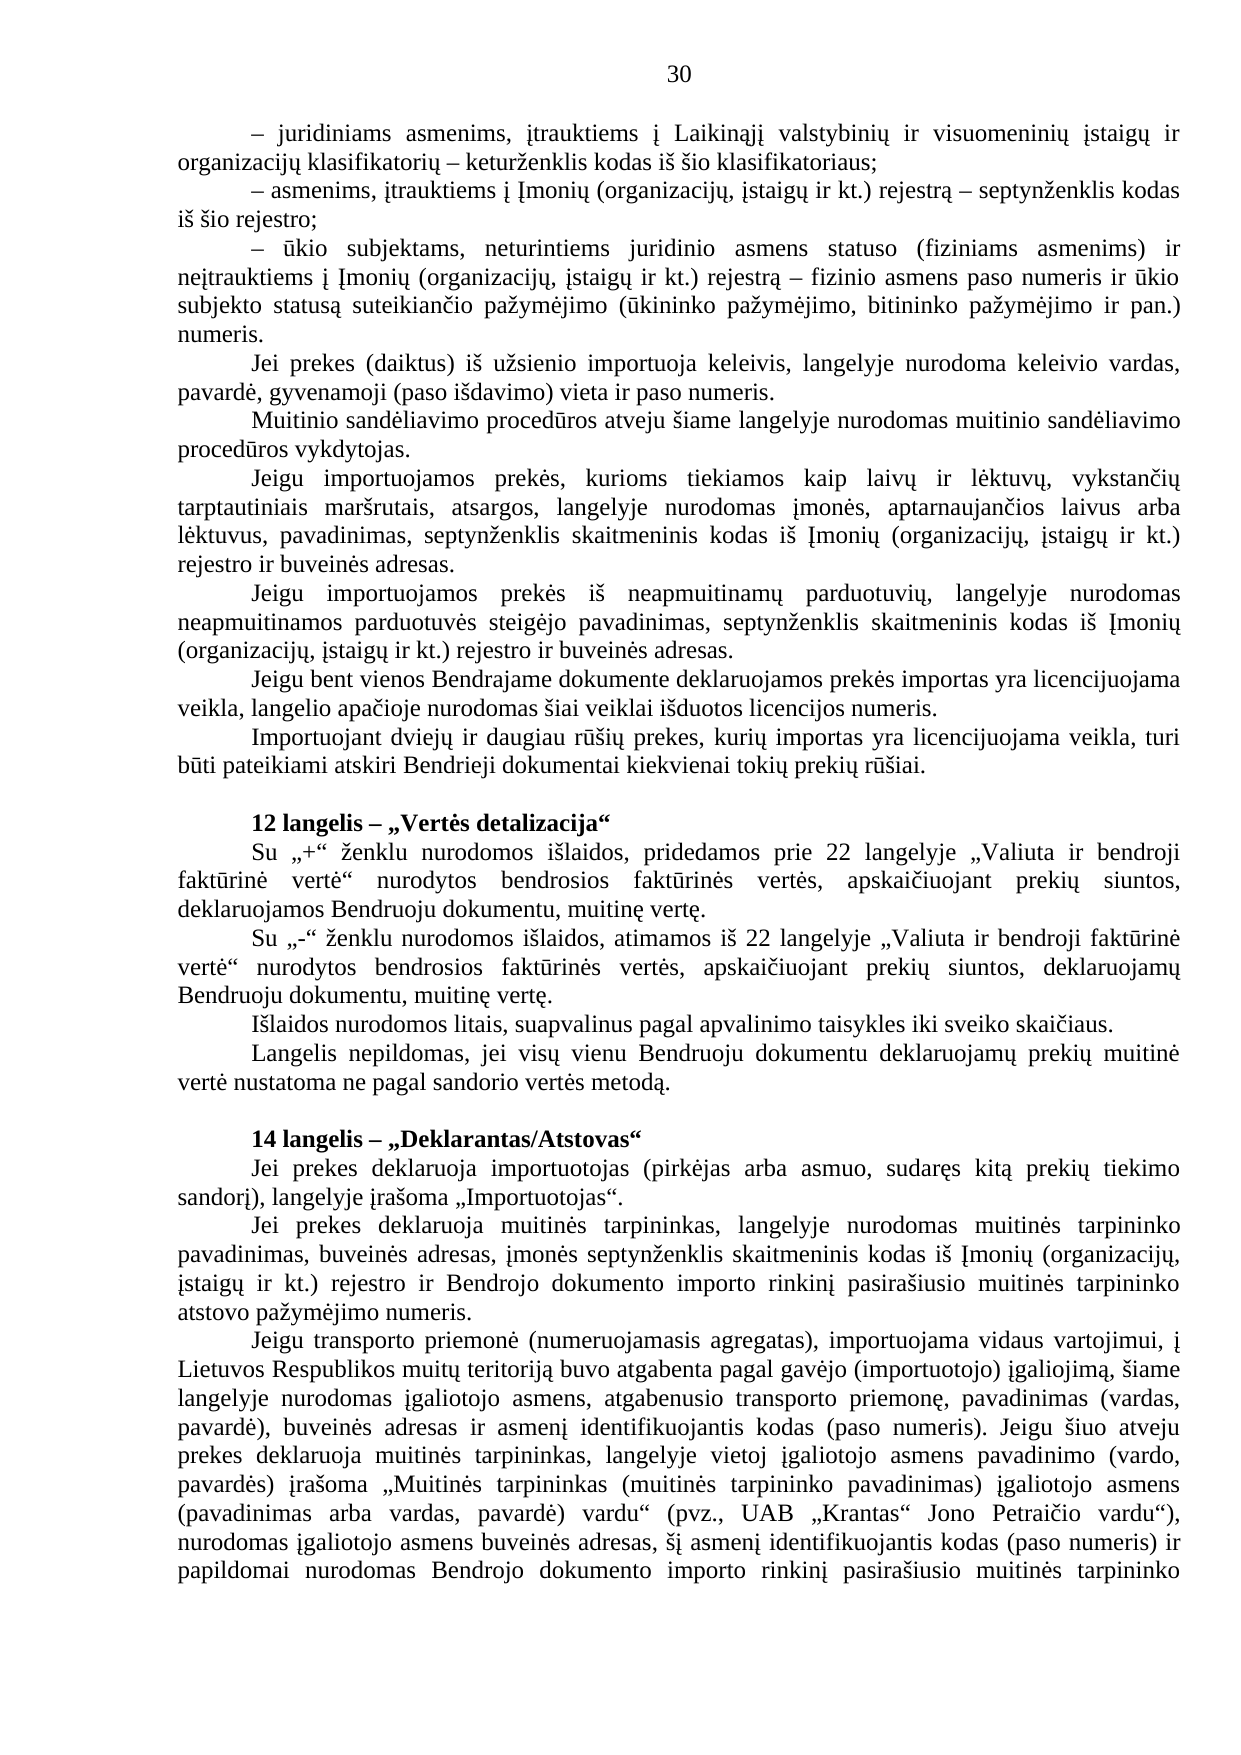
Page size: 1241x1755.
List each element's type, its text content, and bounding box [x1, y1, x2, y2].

text Su „+“ ženklu nurodomos išlaidos, pridedamos prie 22 langelyje „Valiuta ir bendroji faktūrinė vertė“ nurodytos bendrosios faktūrinės vertės, apskaičiuojant prekių siuntos, deklaruojamos Bendruoju dokumentu, muitinę vertę. [177, 837, 1181, 923]
text Jeigu importuojamos prekės, kurioms tiekiamos kaip laivų ir lėktuvų, vykstančių tarptautiniais maršrutais, atsargos, langelyje nurodomas įmonės, aptarnaujančios laivus arba lėktuvus, pavadinimas, septynženklis skaitmeninis kodas iš Įmonių (organizacijų, įstaigų ir kt.) rejestro ir buveinės adresas. [177, 463, 1181, 578]
text – juridiniams asmenims, įtrauktiems į Laikinąjį valstybinių ir visuomeninių įstaigų ir organizacijų klasifikatorių – keturženklis kodas iš šio klasifikatoriaus; [177, 118, 1181, 176]
text Jeigu transporto priemonė (numeruojamasis agregatas), importuojama vidaus vartojimui, į Lietuvos Respublikos muitų teritoriją buvo atgabenta pagal gavėjo (importuotojo) įgaliojimą, šiame langelyje nurodomas įgaliotojo asmens, atgabenusio transporto priemonę, pavadinimas (vardas, pavardė), buveinės adresas ir asmenį identifikuojantis kodas (paso numeris). Jeigu šiuo atveju prekes deklaruoja muitinės tarpininkas, langelyje vietoj įgaliotojo asmens pavadinimo (vardo, pavardės) įrašoma „Muitinės tarpininkas (muitinės tarpininko pavadinimas) įgaliotojo asmens (pavadinimas arba vardas, pavardė) vardu“ (pvz., UAB „Krantas“ Jono Petraičio vardu“), nurodomas įgaliotojo asmens buveinės adresas, šį asmenį identifikuojantis kodas (paso numeris) ir papildomai nurodomas Bendrojo dokumento importo rinkinį pasirašiusio muitinės tarpininko [177, 1326, 1181, 1584]
text Jei prekes deklaruoja muitinės tarpininkas, langelyje nurodomas muitinės tarpininko pavadinimas, buveinės adresas, įmonės septynženklis skaitmeninis kodas iš Įmonių (organizacijų, įstaigų ir kt.) rejestro ir Bendrojo dokumento importo rinkinį pasirašiusio muitinės tarpininko atstovo pažymėjimo numeris. [177, 1211, 1181, 1326]
text – ūkio subjektams, neturintiems juridinio asmens statuso (fiziniams asmenims) ir neįtrauktiems į Įmonių (organizacijų, įstaigų ir kt.) rejestrą – fizinio asmens paso numeris ir ūkio subjekto statusą suteikiančio pažymėjimo (ūkininko pažymėjimo, bitininko pažymėjimo ir pan.) numeris. [177, 233, 1181, 348]
text Su „-“ ženklu nurodomos išlaidos, atimamos iš 22 langelyje „Valiuta ir bendroji faktūrinė vertė“ nurodytos bendrosios faktūrinės vertės, apskaičiuojant prekių siuntos, deklaruojamų Bendruoju dokumentu, muitinę vertę. [177, 923, 1181, 1009]
text Muitinio sandėliavimo procedūros atveju šiame langelyje nurodomas muitinio sandėliavimo procedūros vykdytojas. [177, 406, 1181, 463]
text Išlaidos nurodomos litais, suapvalinus pagal apvalinimo taisykles iki sveiko skaičiaus. [177, 1009, 1181, 1038]
text 12 langelis – „Vertės detalizacija“ [177, 808, 1181, 837]
text Jeigu importuojamos prekės iš neapmuitinamų parduotuvių, langelyje nurodomas neapmuitinamos parduotuvės steigėjo pavadinimas, septynženklis skaitmeninis kodas iš Įmonių (organizacijų, įstaigų ir kt.) rejestro ir buveinės adresas. [177, 578, 1181, 664]
text Jei prekes (daiktus) iš užsienio importuoja keleivis, langelyje nurodoma keleivio vardas, pavardė, gyvenamoji (paso išdavimo) vieta ir paso numeris. [177, 348, 1181, 406]
text Importuojant dviejų ir daugiau rūšių prekes, kurių importas yra licencijuojama veikla, turi būti pateikiami atskiri Bendrieji dokumentai kiekvienai tokių prekių rūšiai. [177, 722, 1181, 779]
text Jei prekes deklaruoja importuotojas (pirkėjas arba asmuo, sudaręs kitą prekių tiekimo sandorį), langelyje įrašoma „Importuotojas“. [177, 1153, 1181, 1211]
text Jeigu bent vienos Bendrajame dokumente deklaruojamos prekės importas yra licencijuojama veikla, langelio apačioje nurodomas šiai veiklai išduotos licencijos numeris. [177, 664, 1181, 722]
text Langelis nepildomas, jei visų vienu Bendruoju dokumentu deklaruojamų prekių muitinė vertė nustatoma ne pagal sandorio vertės metodą. [177, 1038, 1181, 1096]
text 14 langelis – „Deklarantas/Atstovas“ [177, 1124, 1181, 1153]
text – asmenims, įtrauktiems į Įmonių (organizacijų, įstaigų ir kt.) rejestrą – septynženklis kodas iš šio rejestro; [177, 176, 1181, 233]
